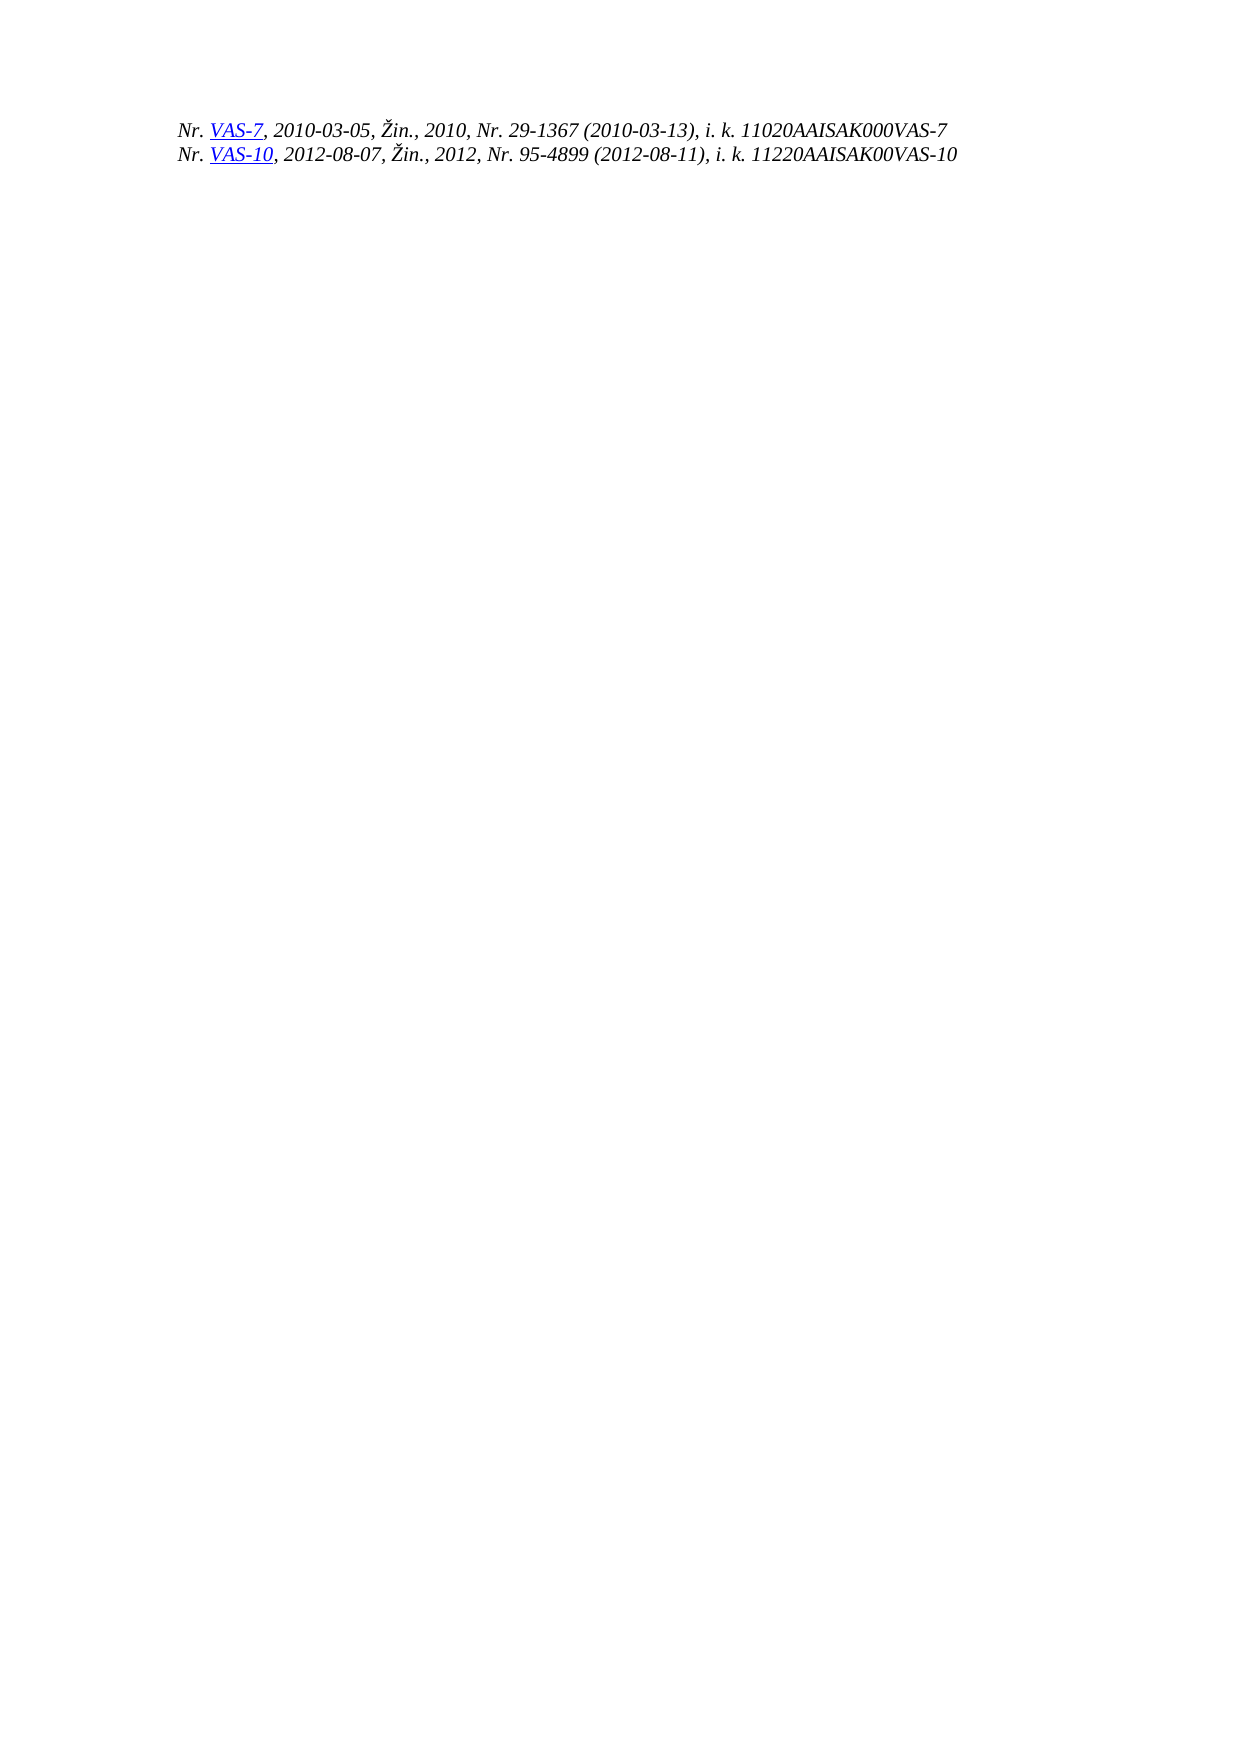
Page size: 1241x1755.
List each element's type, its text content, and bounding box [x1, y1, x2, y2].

text Nr. VAS-10, 2012-08-07, Žin., 2012, Nr. 95-4899 (2012-08-11), i. k. 11220AAISAK00VAS-10 [177, 142, 1122, 166]
text Nr. VAS-7, 2010-03-05, Žin., 2010, Nr. 29-1367 (2010-03-13), i. k. 11020AAISAK000VAS-7 [177, 118, 1122, 142]
